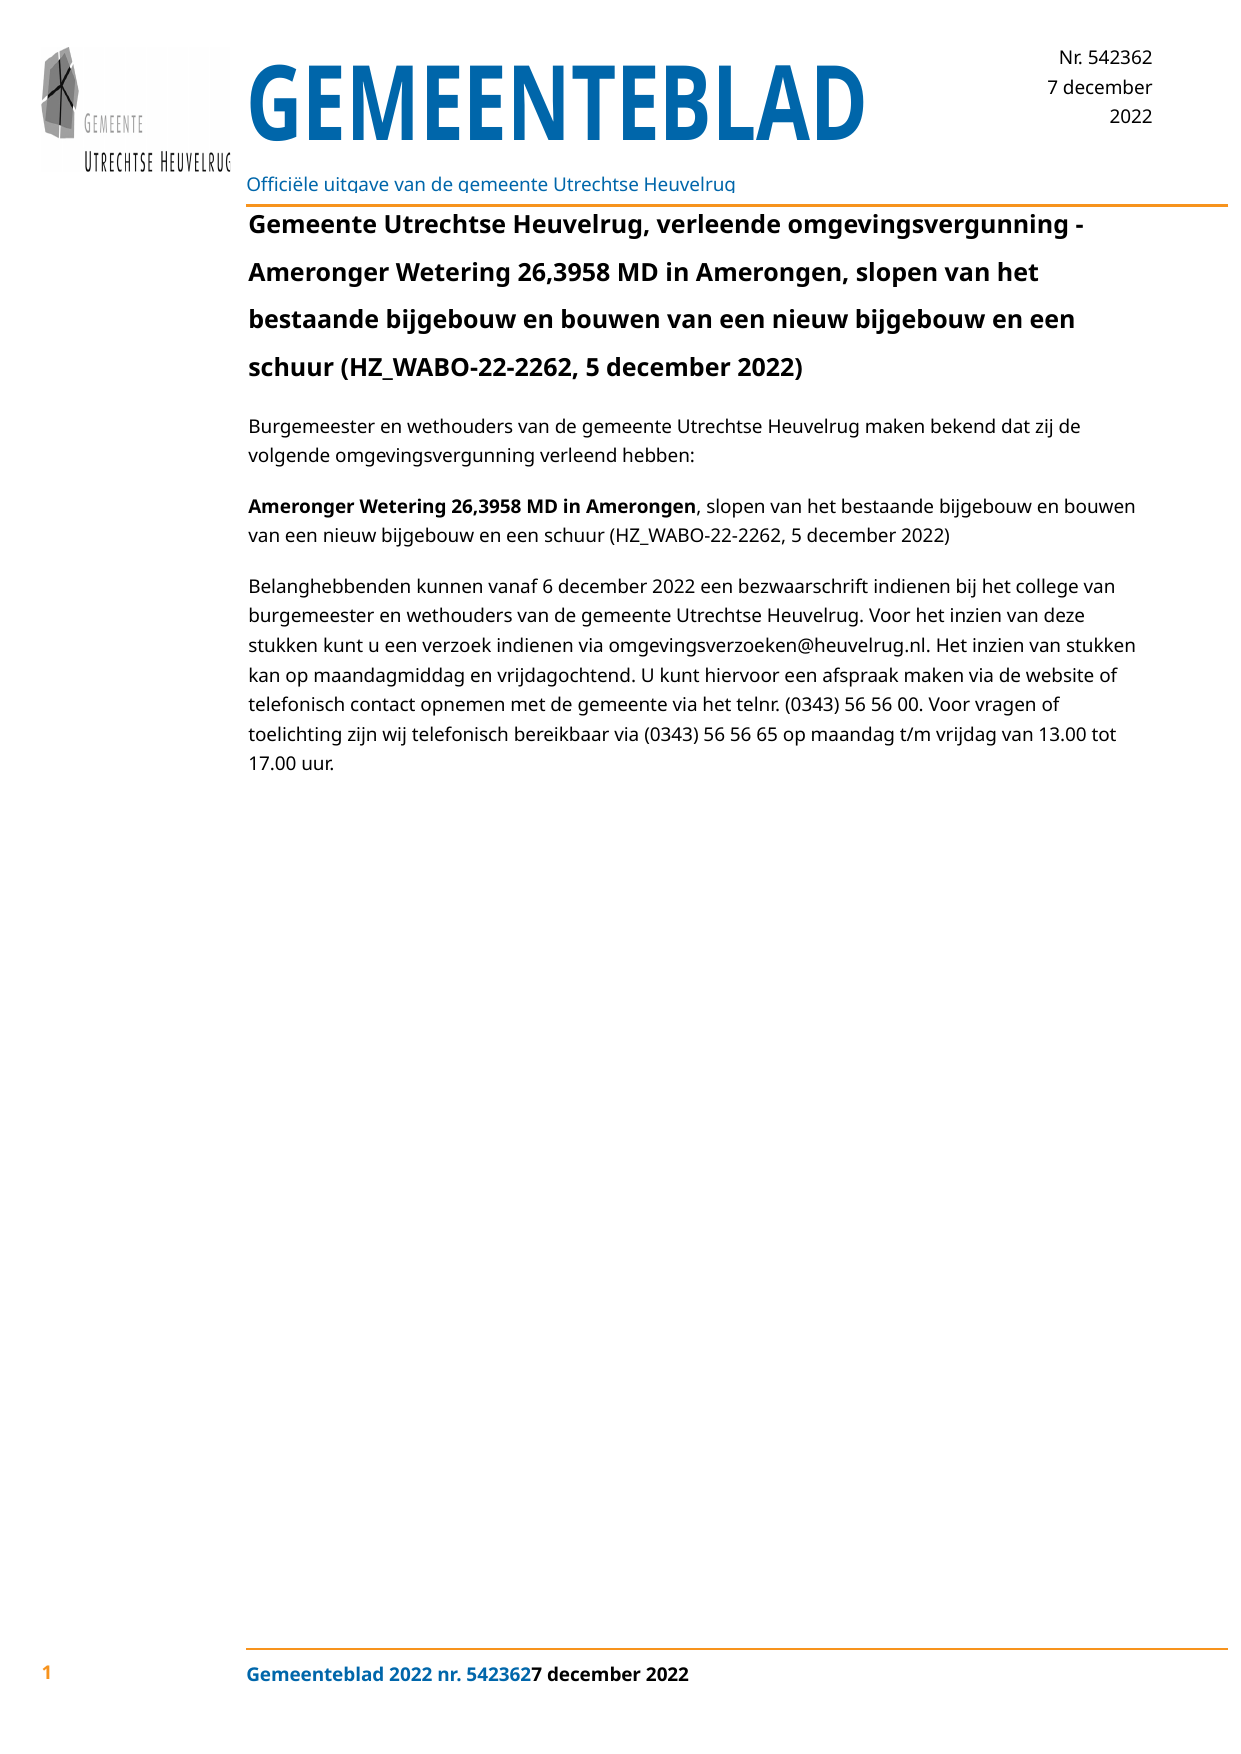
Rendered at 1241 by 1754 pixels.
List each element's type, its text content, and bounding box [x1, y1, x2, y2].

text Belanghebbenden kunnen vanaf 6 december 2022 een bezwaarschrift indienen bij het college van burgemeester en wethouders van de gemeente Utrechtse Heuvelrug. Voor het inzien van deze stukken kunt u een verzoek indienen via omgevingsverzoeken@heuvelrug.nl. Het inzien van stukken kan op maandagmiddag en vrijdagochtend. U kunt hiervoor een afspraak maken via de website of telefonisch contact opnemen met de gemeente via het telnr. (0343) 56 56 00. Voor vragen of toelichting zijn wij telefonisch bereikbaar via (0343) 56 56 65 op maandag t/m vrijdag van 13.00 tot 17.00 uur. [248, 573, 1152, 776]
text Burgemeester en wethouders van de gemeente Utrechtse Heuvelrug maken bekend dat zij de volgende omgevingsvergunning verleend hebben: [248, 413, 1152, 468]
picture [41, 47, 231, 172]
text Ameronger Wetering 26,3958 MD in Amerongen, slopen van het bestaande bijgebouw en bouwen van een nieuw bijgebouw en een schuur (HZ_WABO-22-2262, 5 december 2022) [248, 493, 1152, 548]
text Gemeente Utrechtse Heuvelrug, verleende omgevingsvergunning - Ameronger Wetering 26,3958 MD in Amerongen, slopen van het bestaande bijgebouw en bouwen van een nieuw bijgebouw en een schuur (HZ_WABO-22-2262, 5 december 2022) [248, 207, 1152, 384]
